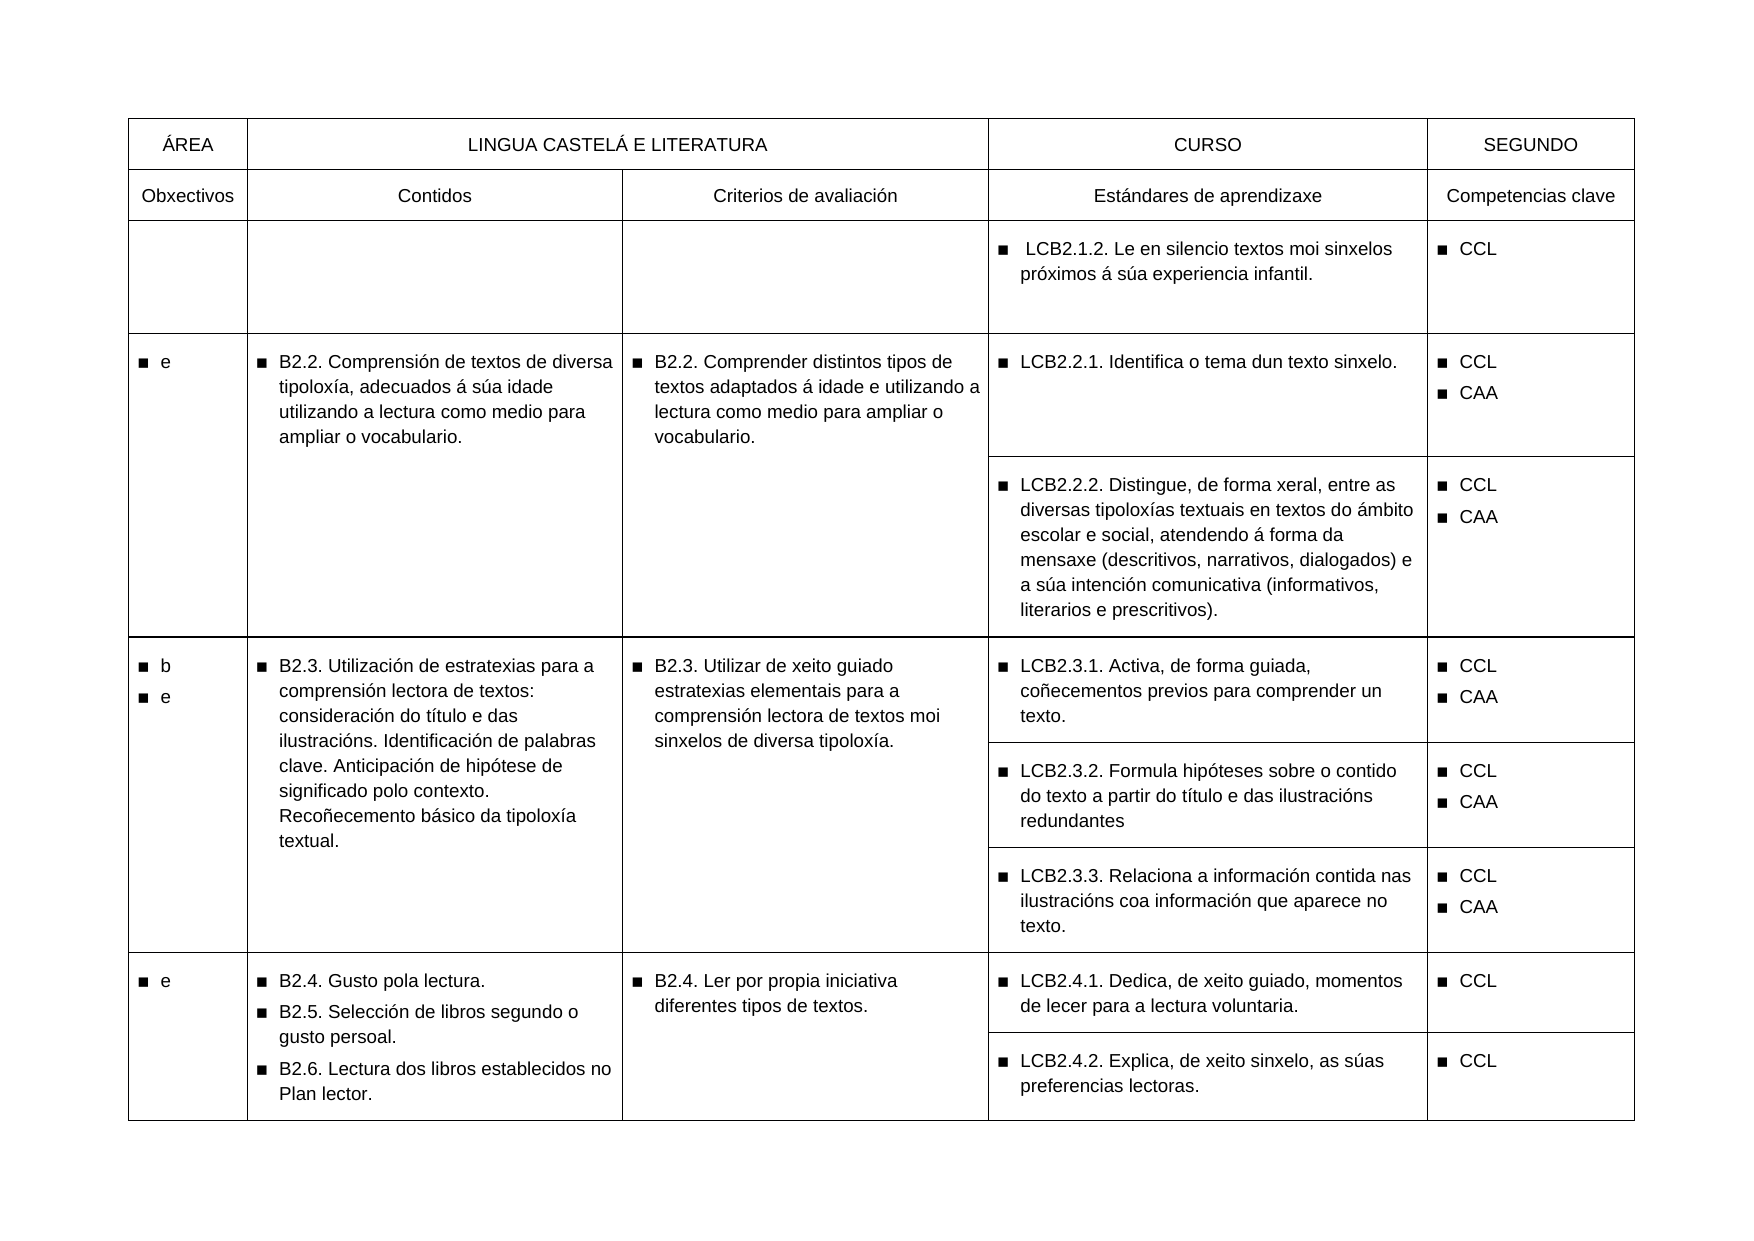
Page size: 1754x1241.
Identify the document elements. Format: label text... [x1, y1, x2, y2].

table_cell CCL CAA [1428, 848, 1634, 952]
table_cell B2.3. Utilizar de xeito guiado estratexias elementais para a comprensión lectora de textos moi sinxelos de diversa tipoloxía. [623, 638, 988, 952]
table_cell LCB2.4.1. Dedica, de xeito guiado, momentos de lecer para a lectura voluntaria. [989, 953, 1427, 1032]
table_cell LCB2.2.1. Identifica o tema dun texto sinxelo. [989, 334, 1427, 456]
table_cell CCL CAA [1428, 743, 1634, 847]
table_cell b e [129, 638, 247, 952]
table_header ÁREA [129, 119, 247, 169]
table_cell [623, 221, 988, 333]
table_cell Competencias clave [1428, 170, 1634, 220]
table_cell B2.4. Ler por propia iniciativa diferentes tipos de textos. [623, 953, 988, 1120]
table_cell LCB2.1.2. Le en silencio textos moi sinxelos próximos á súa experiencia infantil. [989, 221, 1427, 333]
table_cell Contidos [248, 170, 622, 220]
table_cell B2.2. Comprender distintos tipos de textos adaptados á idade e utilizando a lectura como medio para ampliar o vocabulario. [623, 334, 988, 636]
table_cell B2.4. Gusto pola lectura. B2.5. Selección de libros segundo o gusto persoal. B2.6. Lectura dos libros establecidos no Plan lector. [248, 953, 622, 1120]
table_cell [129, 221, 247, 333]
table_cell LCB2.4.2. Explica, de xeito sinxelo, as súas preferencias lectoras. [989, 1033, 1427, 1120]
table_cell CCL [1428, 1033, 1634, 1120]
table_cell LCB2.3.1. Activa, de forma guiada, coñecementos previos para comprender un texto. [989, 638, 1427, 742]
table_cell e [129, 334, 247, 636]
table_cell Criterios de avaliación [623, 170, 988, 220]
table_cell Estándares de aprendizaxe [989, 170, 1427, 220]
table_header CURSO [989, 119, 1427, 169]
table_header LINGUA CASTELÁ E LITERATURA [248, 119, 988, 169]
table_cell B2.2. Comprensión de textos de diversa tipoloxía, adecuados á súa idade utilizando a lectura como medio para ampliar o vocabulario. [248, 334, 622, 636]
table_cell CCL [1428, 953, 1634, 1032]
table_cell LCB2.3.3. Relaciona a información contida nas ilustracións coa información que aparece no texto. [989, 848, 1427, 952]
table_cell e [129, 953, 247, 1120]
table_cell CCL CAA [1428, 334, 1634, 456]
table_cell CCL CAA [1428, 638, 1634, 742]
table_cell B2.3. Utilización de estratexias para a comprensión lectora de textos: consideración do título e das ilustracións. Identificación de palabras clave. Anticipación de hipótese de significado polo contexto. Recoñecemento básico da tipoloxía textual. [248, 638, 622, 952]
table_header SEGUNDO [1428, 119, 1634, 169]
table_cell Obxectivos [129, 170, 247, 220]
table_cell CCL [1428, 221, 1634, 333]
table_cell [248, 221, 622, 333]
table_cell LCB2.2.2. Distingue, de forma xeral, entre as diversas tipoloxías textuais en textos do ámbito escolar e social, atendendo á forma da mensaxe (descritivos, narrativos, dialogados) e a súa intención comunicativa (informativos, literarios e prescritivos). [989, 457, 1427, 636]
table_cell CCL CAA [1428, 457, 1634, 636]
table_cell LCB2.3.2. Formula hipóteses sobre o contido do texto a partir do título e das ilustracións redundantes [989, 743, 1427, 847]
